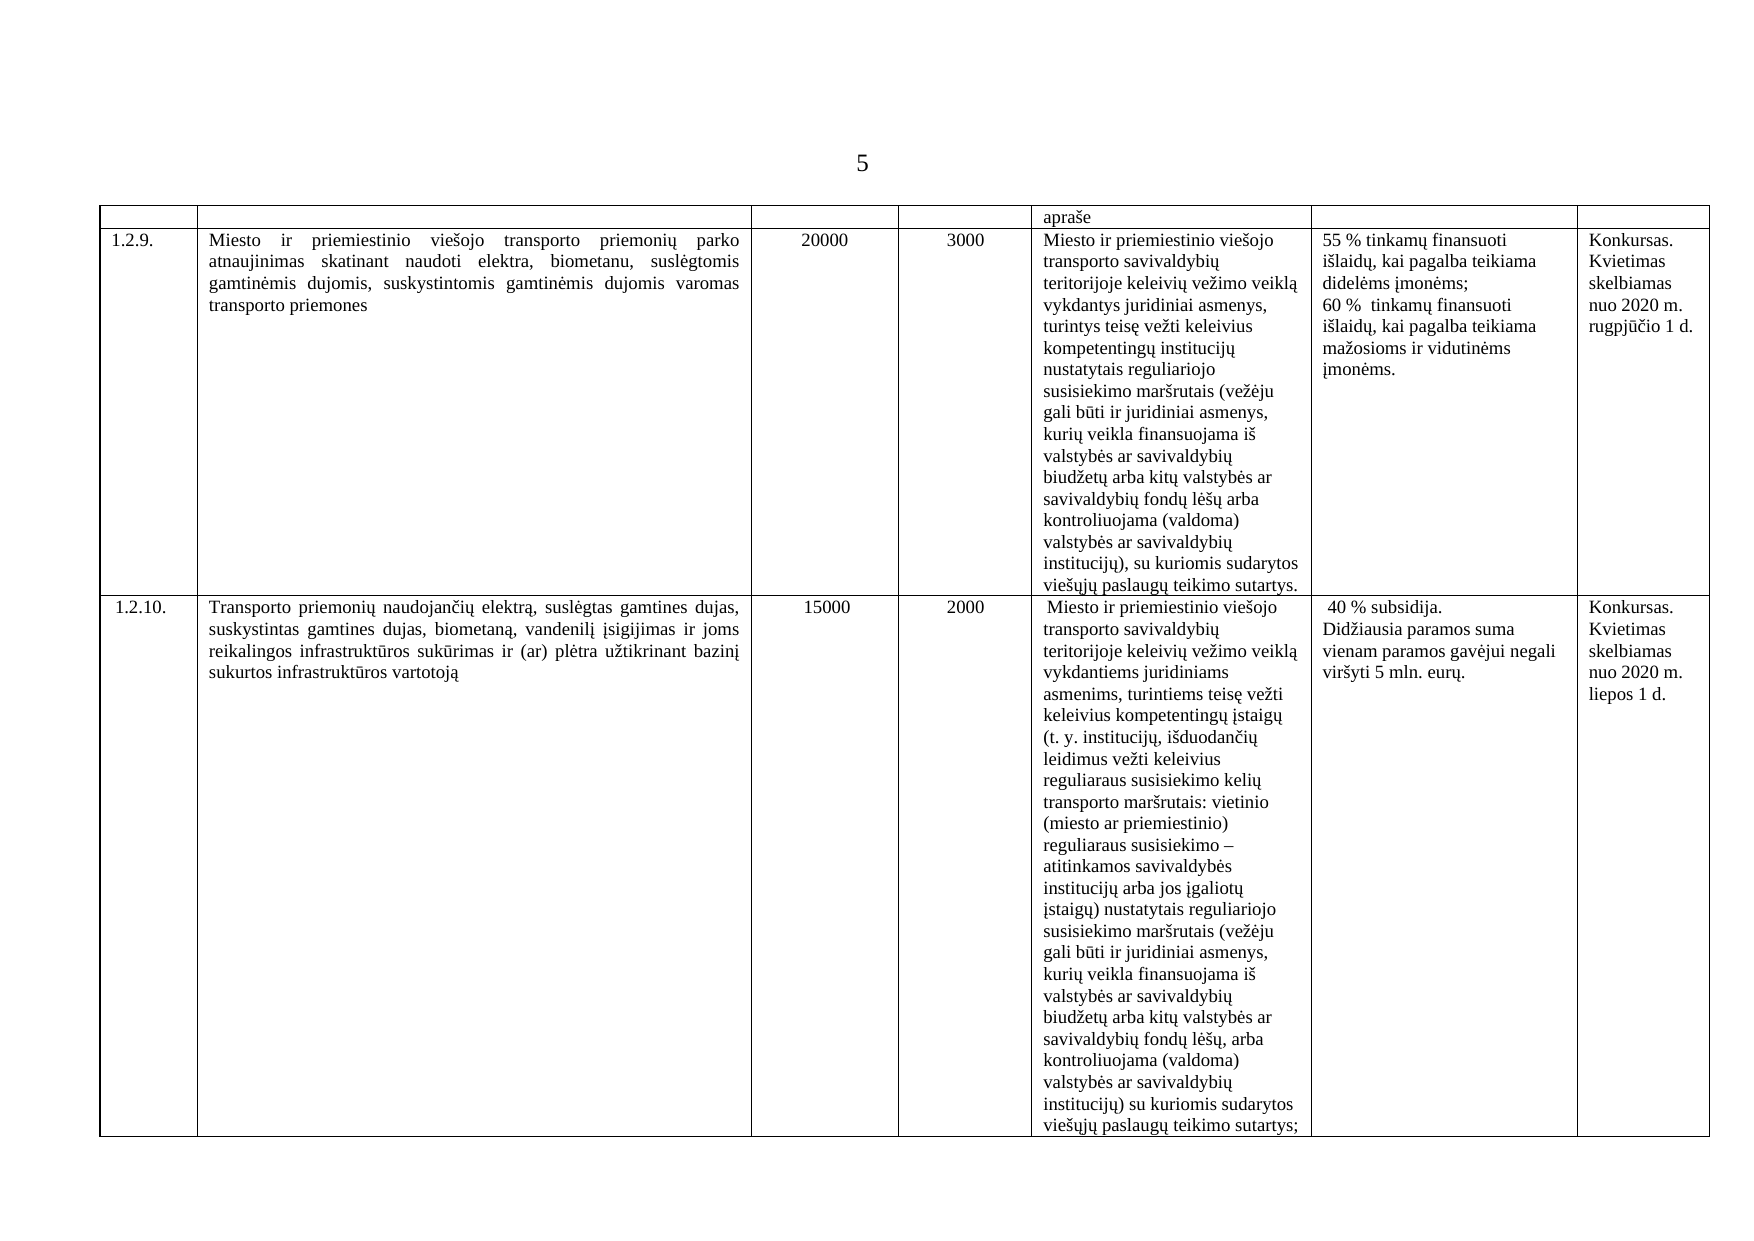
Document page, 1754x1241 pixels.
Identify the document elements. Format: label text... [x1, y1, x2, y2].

table_cell Transporto priemonių naudojančių elektrą, suslėgtas gamtines dujas, suskystintas gamtines dujas, biometaną, vandenilį įsigijimas ir joms reikalingos infrastruktūros sukūrimas ir (ar) plėtra užtikrinant bazinį sukurtos infrastruktūros vartotoją [198, 596, 751, 1136]
table_cell Konkursas. Kvietimas skelbiamas nuo 2020 m. rugpjūčio 1 d. [1578, 229, 1709, 595]
table_cell Miesto ir priemiestinio viešojo transporto priemonių parko atnaujinimas skatinant naudoti elektra, biometanu, suslėgtomis gamtinėmis dujomis, suskystintomis gamtinėmis dujomis varomas transporto priemones [198, 229, 751, 595]
table_cell 1.2.10. [101, 596, 197, 1136]
table_cell 40 % subsidija. Didžiausia paramos suma vienam paramos gavėjui negali viršyti 5 mln. eurų. [1312, 596, 1577, 1136]
table_cell [899, 206, 1031, 228]
table_cell 20000 [752, 229, 898, 595]
table_cell 55 % tinkamų finansuoti išlaidų, kai pagalba teikiama didelėms įmonėms; 60 % tinkamų finansuoti išlaidų, kai pagalba teikiama mažosioms ir vidutinėms įmonėms. [1312, 229, 1577, 595]
table_cell 15000 [752, 596, 898, 1136]
table_cell [101, 206, 197, 228]
table_cell [1312, 206, 1577, 228]
table_cell 1.2.9. [101, 229, 197, 595]
table_cell Konkursas. Kvietimas skelbiamas nuo 2020 m. liepos 1 d. [1578, 596, 1709, 1136]
table_cell [1578, 206, 1709, 228]
table_cell [198, 206, 751, 228]
table_cell [752, 206, 898, 228]
table_cell apraše [1032, 206, 1311, 228]
table_cell 3000 [899, 229, 1031, 595]
table_cell Miesto ir priemiestinio viešojo transporto savivaldybių teritorijoje keleivių vežimo veiklą vykdantys juridiniai asmenys, turintys teisę vežti keleivius kompetentingų institucijų nustatytais reguliariojo susisiekimo maršrutais (vežėju gali būti ir juridiniai asmenys, kurių veikla finansuojama iš valstybės ar savivaldybių biudžetų arba kitų valstybės ar savivaldybių fondų lėšų arba kontroliuojama (valdoma) valstybės ar savivaldybių institucijų), su kuriomis sudarytos viešųjų paslaugų teikimo sutartys. [1032, 229, 1311, 595]
table_cell 2000 [899, 596, 1031, 1136]
table_cell Miesto ir priemiestinio viešojo transporto savivaldybių teritorijoje keleivių vežimo veiklą vykdantiems juridiniams asmenims, turintiems teisę vežti keleivius kompetentingų įstaigų (t. y. institucijų, išduodančių leidimus vežti keleivius reguliaraus susisiekimo kelių transporto maršrutais: vietinio (miesto ar priemiestinio) reguliaraus susisiekimo – atitinkamos savivaldybės institucijų arba jos įgaliotų įstaigų) nustatytais reguliariojo susisiekimo maršrutais (vežėju gali būti ir juridiniai asmenys, kurių veikla finansuojama iš valstybės ar savivaldybių biudžetų arba kitų valstybės ar savivaldybių fondų lėšų, arba kontroliuojama (valdoma) valstybės ar savivaldybių institucijų) su kuriomis sudarytos viešųjų paslaugų teikimo sutartys; [1032, 596, 1311, 1136]
